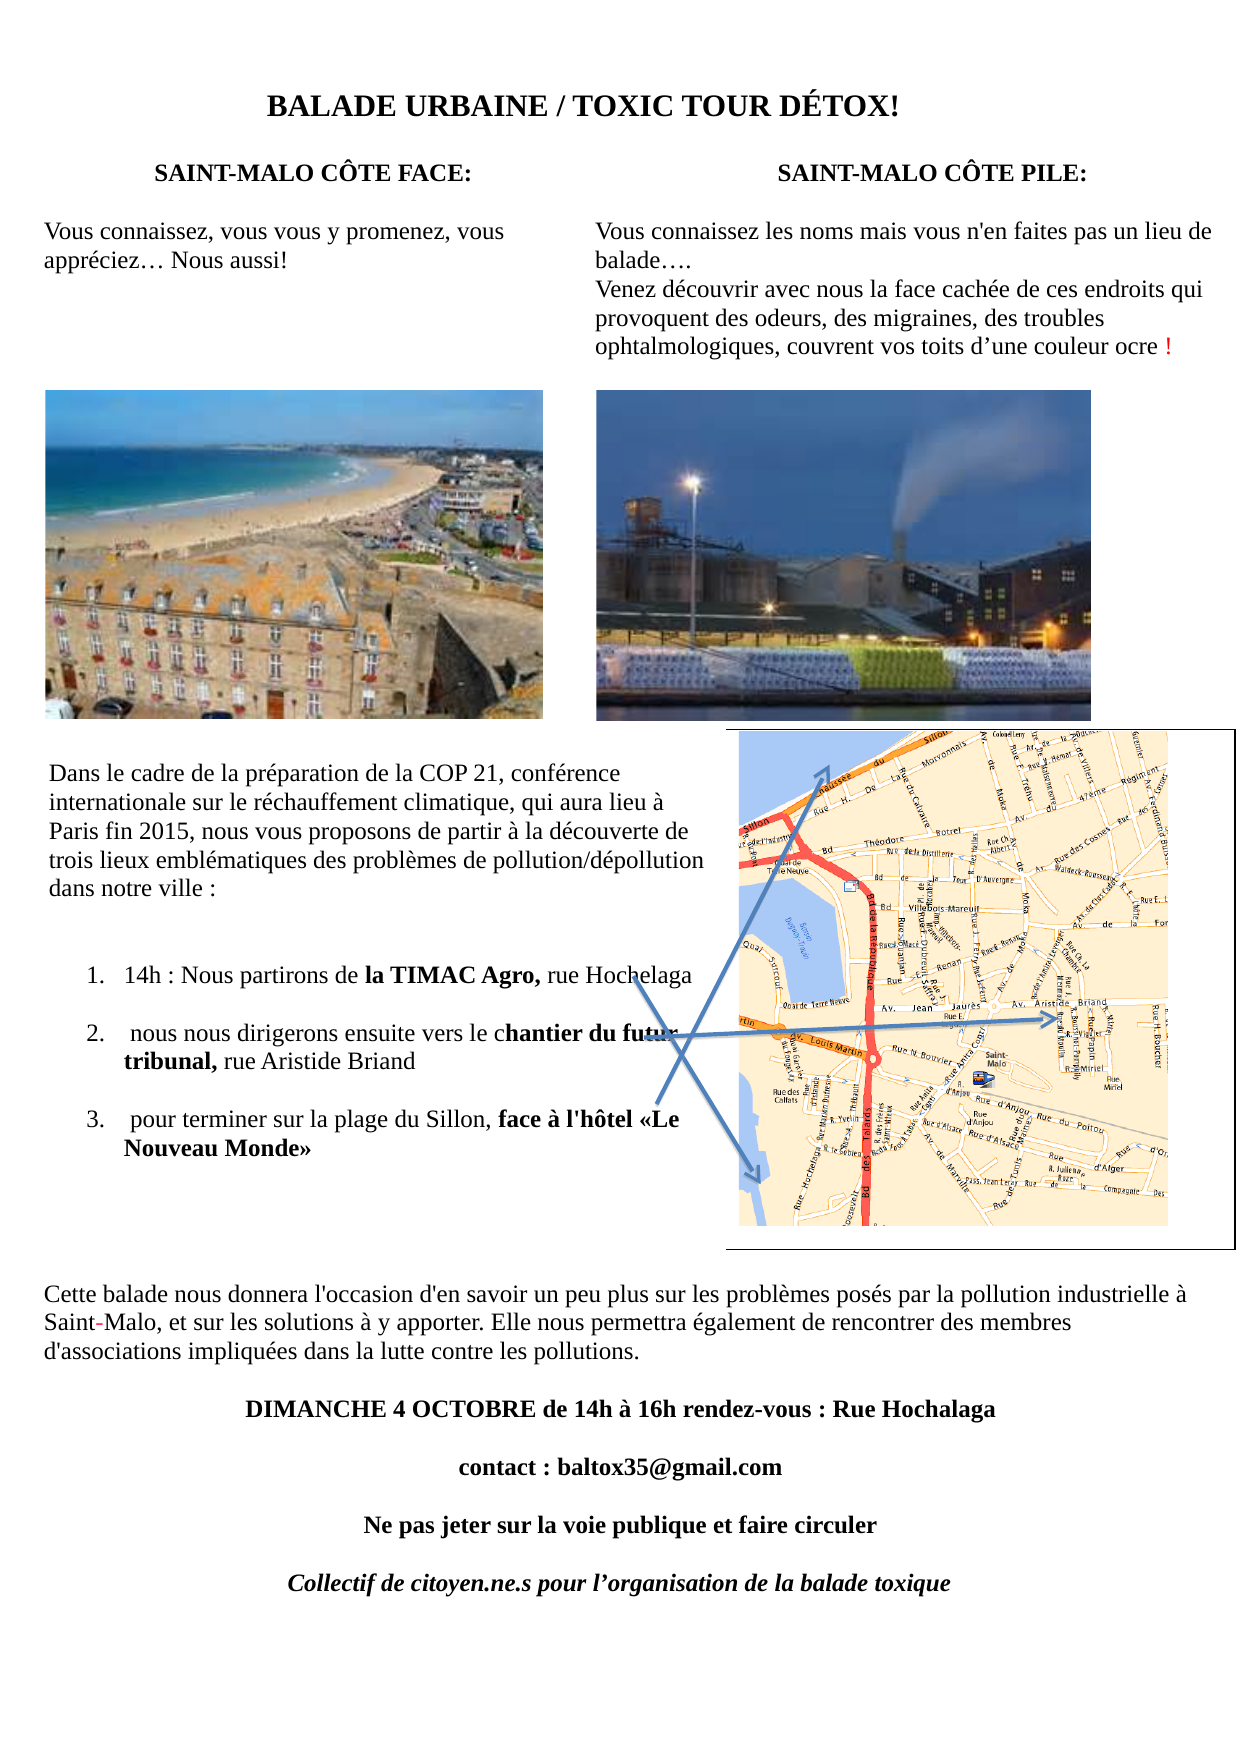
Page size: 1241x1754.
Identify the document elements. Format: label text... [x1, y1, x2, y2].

table_cell [726, 954, 738, 1031]
text Collectif de citoyen.ne.s pour l’organisation de la balade toxique [44, 1568, 1197, 1597]
table_cell Dans le cadre de la préparation de la COP 21, conférence internationale sur le réchauffement climatique, qui aura lieu à Paris fin 2015, nous vous proposons de partir à la découverte de trois lieux emblématiques des problèmes de pollution/dépollution dans notre ville : 14h : Nous partirons de la TIMAC Agro, rue Hochelaga nous nous dirigerons ensuite vers le chantier du futur tribunal, rue Aristide Briand pour terminer sur la plage du Sillon, face à l'hôtel «Le Nouveau Monde» [38, 729, 726, 1248]
table_header SAINT-MALO CÔTE FACE: Vous connaissez, vous vous y promenez, vous appréciez… Nous aussi! [38, 152, 589, 729]
text contact : baltox35@gmail.com [44, 1452, 1197, 1481]
text DIMANCHE 4 OCTOBRE de 14h à 16h rendez-vous : Rue Hochalaga [44, 1394, 1197, 1423]
table_cell [726, 730, 1234, 1248]
text Ne pas jeter sur la voie publique et faire circuler [44, 1510, 1197, 1539]
text Cette balade nous donnera l'occasion d'en savoir un peu plus sur les problèmes posés par la pollution industrielle à Saint-Malo, et sur les solutions à y apporter. Elle nous permettra également de rencontrer des membres d'associations impliquées dans la lutte contre les pollutions. [44, 1279, 1197, 1365]
text BALADE URBAINE / TOXIC TOUR DÉTOX! [0, 87, 1197, 152]
table_header SAINT-MALO CÔTE PILE: Vous connaissez les noms mais vous n'en faites pas un lieu de balade…. Venez découvrir avec nous la face cachée de ces endroits qui provoquent des odeurs, des migraines, des troubles ophtalmologiques, couvrent vos toits d’une couleur ocre ! [589, 152, 1235, 729]
table_cell [726, 1039, 738, 1141]
